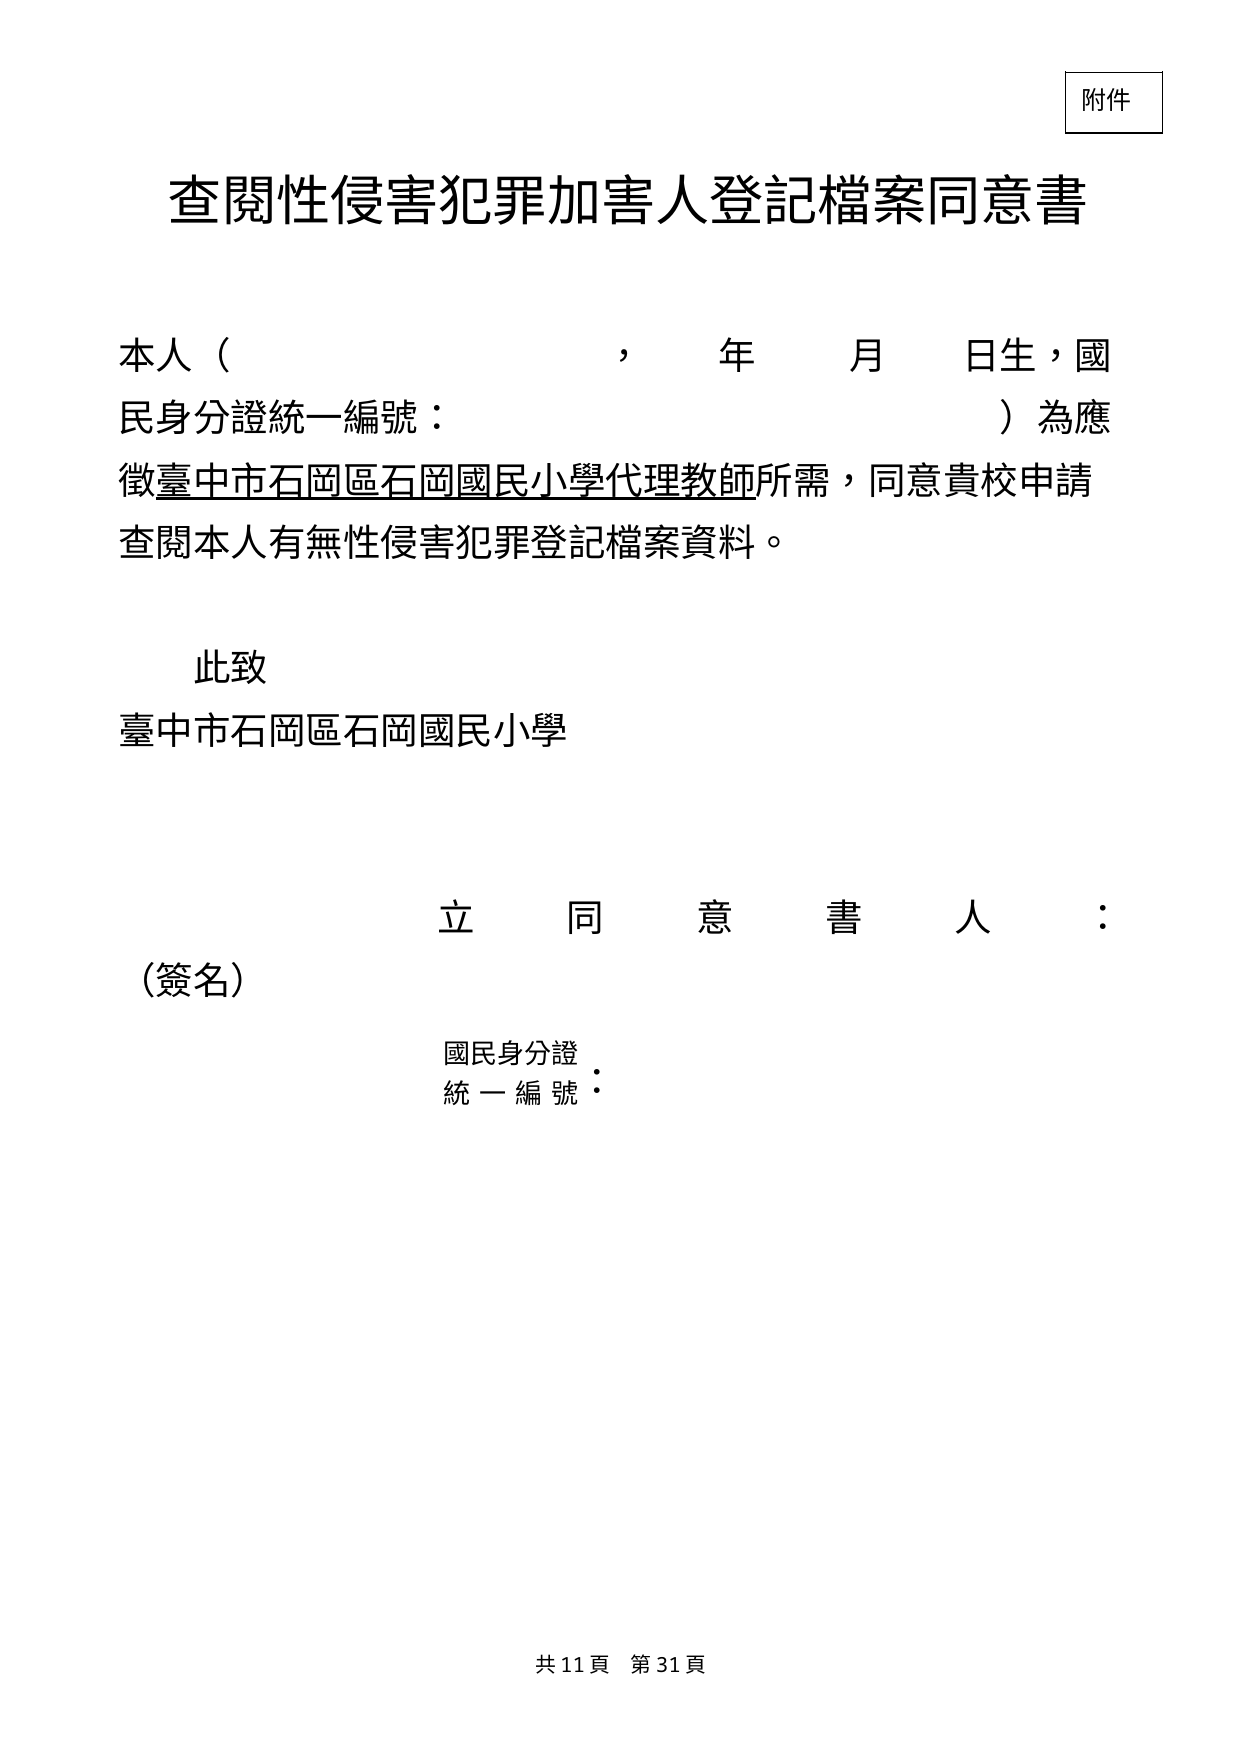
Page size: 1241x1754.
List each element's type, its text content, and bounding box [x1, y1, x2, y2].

text 查閱性侵害犯罪加害人登記檔案同意書 [1066, 73, 1162, 132]
text 臺中市石岡區石岡國民小學 [118, 686, 1122, 749]
text 本人（ ， 年 月 日生，國民身分證統一編號： ）為應徵臺中市石岡區石岡國民小學代理教師所需，同意貴校申請查閱本人有無性侵害犯罪登記檔案資料。 [118, 311, 1122, 561]
text 國民身分證統一編號： [118, 999, 1122, 1124]
text 此致 [118, 624, 1122, 686]
text 查閱性侵害犯罪加害人登記檔案同意書 [118, 124, 1138, 249]
text 立同意書人： （簽名） [118, 874, 1122, 999]
text 附件4 [1081, 80, 1147, 124]
